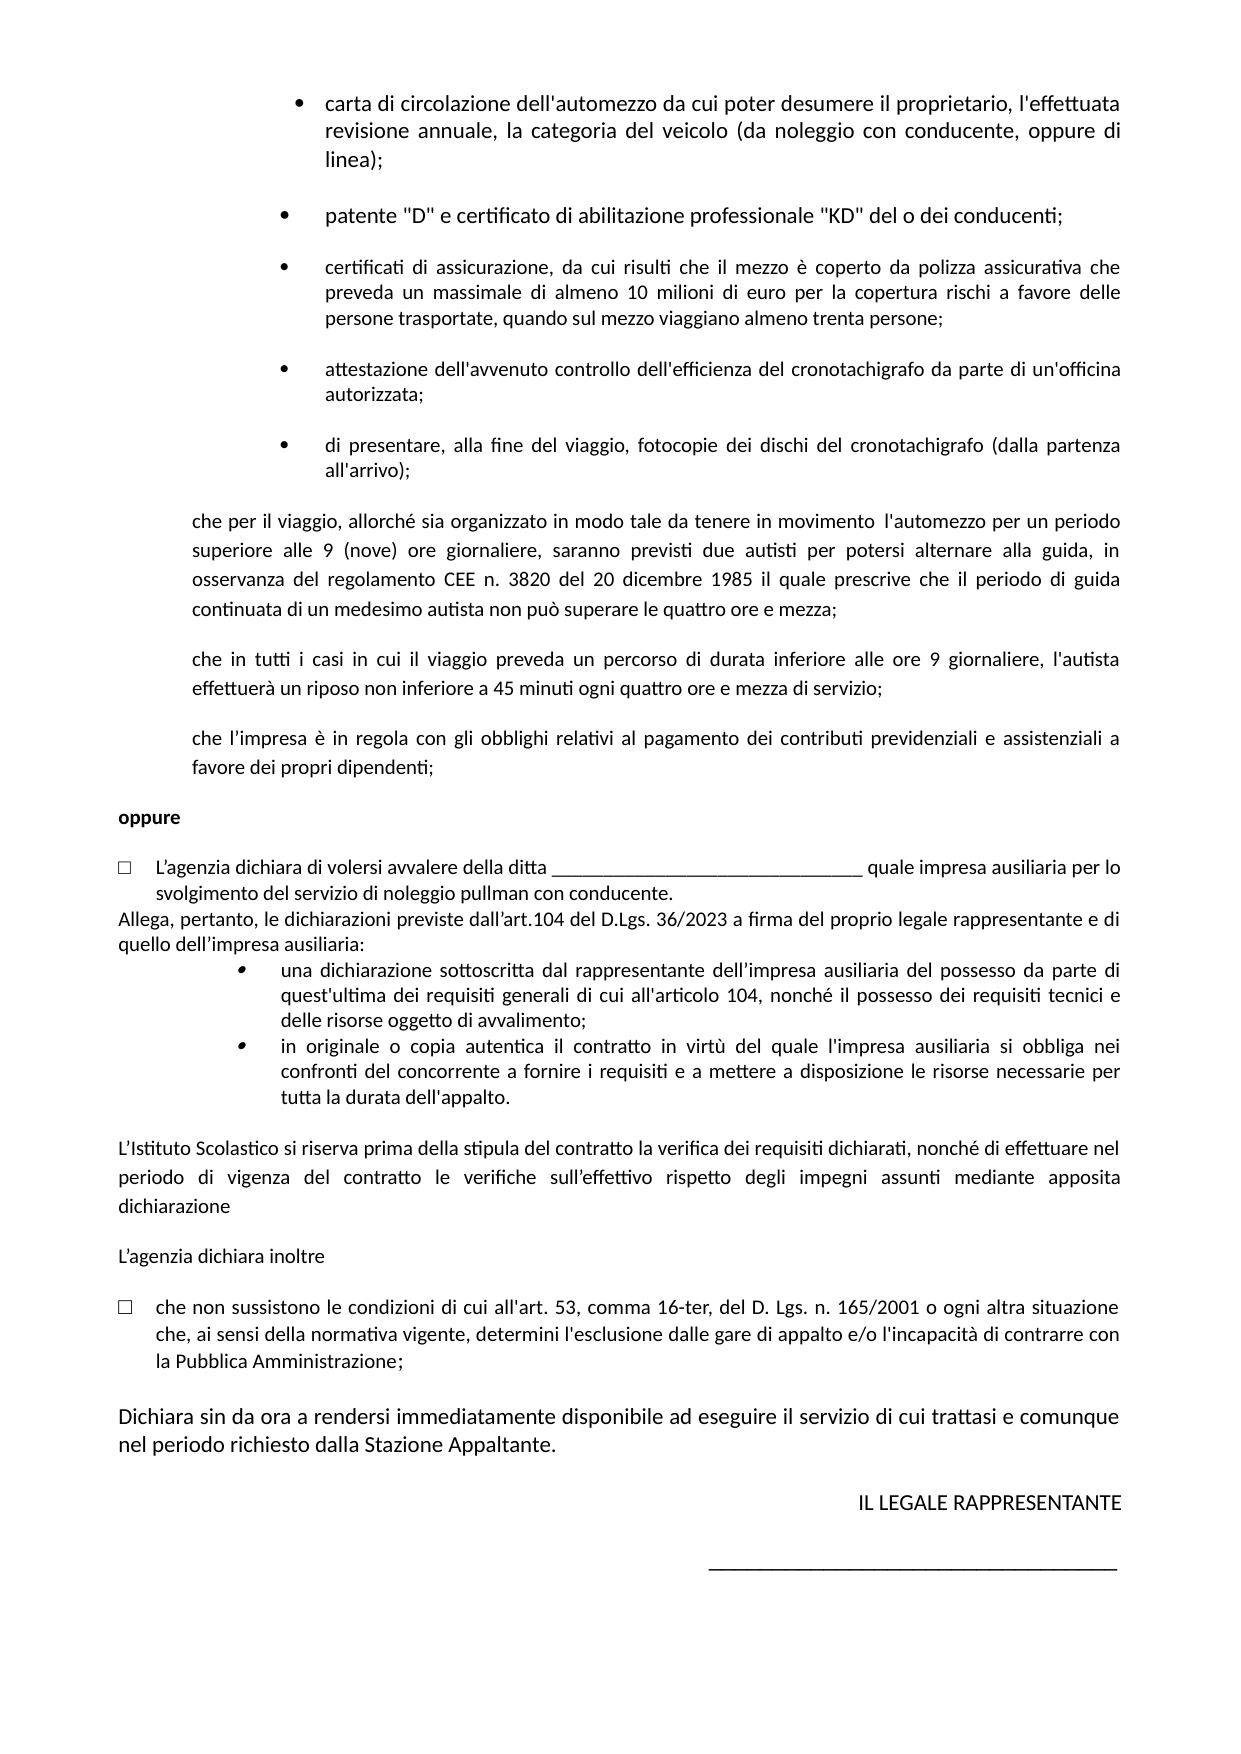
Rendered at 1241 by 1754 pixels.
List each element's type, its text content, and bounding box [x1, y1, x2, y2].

text che in tutti i casi in cui il viaggio preveda un percorso di durata inferiore alle ore 9 giornaliere, l'autista effettuerà un riposo non inferiore a 45 minuti ogni quattro ore e mezza di servizio; [192, 646, 1122, 700]
text IL LEGALE RAPPRESENTANTE [118, 1488, 1122, 1516]
text Dichiara sin da ora a rendersi immediatamente disponibile ad eseguire il servizio di cui trattasi e comunque nel periodo richiesto dalla Stazione Appaltante. [118, 1402, 1122, 1458]
list certificati di assicurazione, da cui risulti che il mezzo è coperto da polizza assicurativa che preveda un massimale di almeno 10 milioni di euro per la copertura rischi a favore delle persone trasportate, quando sul mezzo viaggiano almeno trenta persone; [281, 254, 1122, 330]
list che non sussistono le condizioni di cui all'art. 53, comma 16-ter, del D. Lgs. n. 165/2001 o ogni altra situazione che, ai sensi della normativa vigente, determini l'esclusione dalle gare di appalto e/o l'incapacità di contrarre con la Pubblica Amministrazione; [118, 1294, 1122, 1374]
text che l’impresa è in regola con gli obblighi relativi al pagamento dei contributi previdenziali e assistenziali a favore dei propri dipendenti; [192, 725, 1122, 779]
list una dichiarazione sottoscritta dal rappresentante dell’impresa ausiliaria del possesso da parte di quest'ultima dei requisiti generali di cui all'articolo 104, nonché il possesso dei requisiti tecnici e delle risorse oggetto di avvalimento; [236, 957, 1122, 1033]
list in originale o copia autentica il contratto in virtù del quale l'impresa ausiliaria si obbliga nei confronti del concorrente a fornire i requisiti e a mettere a disposizione le risorse necessarie per tutta la durata dell'appalto. [236, 1033, 1122, 1109]
text che per il viaggio, allorché sia organizzato in modo tale da tenere in movimento l'automezzo per un periodo superiore alle 9 (nove) ore giornaliere, saranno previsti due autisti per potersi alternare alla guida, in osservanza del regolamento CEE n. 3820 del 20 dicembre 1985 il quale prescrive che il periodo di guida continuata di un medesimo autista non può superare le quattro ore e mezza; [192, 508, 1122, 621]
text ________________________________ [709, 1545, 1140, 1571]
list patente "D" e certificato di abilitazione professionale "KD" del o dei conducenti; [281, 201, 1122, 229]
text L’agenzia dichiara inoltre [118, 1243, 1000, 1268]
list attestazione dell'avvenuto controllo dell'efficienza del cronotachigrafo da parte di un'officina autorizzata; [281, 356, 1122, 407]
text Allega, pertanto, le dichiarazioni previste dall’art.104 del D.Lgs. 36/2023 a firma del proprio legale rappresentante e di quello dell’impresa ausiliaria: [118, 906, 1122, 957]
list di presentare, alla fine del viaggio, fotocopie dei dischi del cronotachigrafo (dalla partenza all'arrivo); [281, 432, 1122, 483]
list carta di circolazione dell'automezzo da cui poter desumere il proprietario, l'effettuata revisione annuale, la categoria del veicolo (da noleggio con conducente, oppure di linea); [295, 89, 1122, 173]
text L’Istituto Scolastico si riserva prima della stipula del contratto la verifica dei requisiti dichiarati, nonché di effettuare nel periodo di vigenza del contratto le verifiche sull’effettivo rispetto degli impegni assunti mediante apposita dichiarazione [118, 1135, 1122, 1218]
list L’agenzia dichiara di volersi avvalere della ditta ______________________________ quale impresa ausiliaria per lo svolgimento del servizio di noleggio pullman con conducente. [118, 854, 1122, 906]
text oppure [118, 804, 1122, 829]
